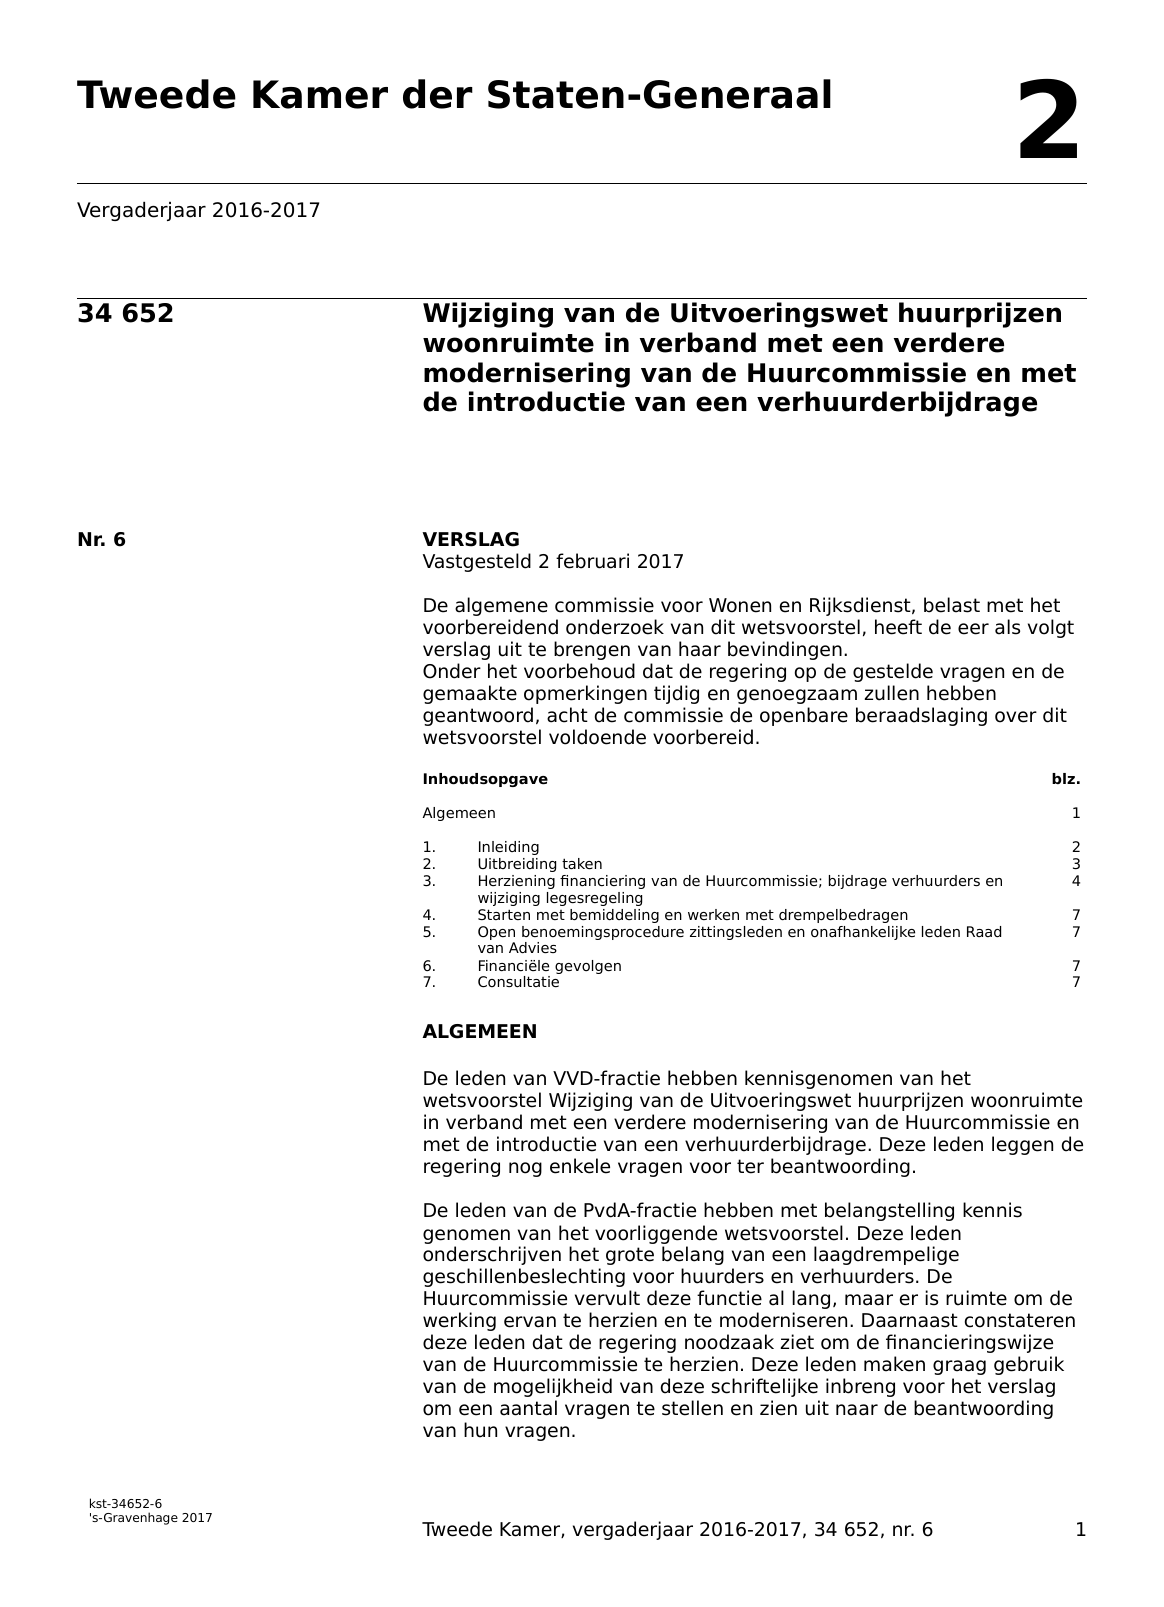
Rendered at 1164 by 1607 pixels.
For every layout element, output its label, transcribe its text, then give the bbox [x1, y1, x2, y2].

table_header blz. [1023, 771, 1087, 788]
table_cell Herziening financiering van de Huurcommissie; bijdrage verhuurders en wijziging legesregeling [471, 873, 1023, 906]
table_cell Financiële gevolgen [471, 958, 1023, 974]
subtitle Nr. 6 VERSLAG [77, 529, 1087, 551]
table_cell 3. [422, 873, 471, 906]
table_cell 2. [422, 856, 471, 872]
table_cell Algemeen [422, 805, 1023, 822]
table_cell 4 [1023, 873, 1087, 906]
text De leden van VVD-fractie hebben kennisgenomen van het wetsvoorstel Wijziging van de Uitvoeringswet huurprijzen woonruimte in verband met een verdere modernisering van de Huurcommissie en met de introductie van een verhuurderbijdrage. Deze leden leggen de regering nog enkele vragen voor ter beantwoording. [422, 1068, 1087, 1178]
table_cell Starten met bemiddeling en werken met drempelbedragen [471, 906, 1023, 923]
table_cell [471, 822, 1023, 838]
text De leden van de PvdA-fractie hebben met belangstelling kennis genomen van het voorliggende wetsvoorstel. Deze leden onderschrijven het grote belang van een laagdrempelige geschillenbeslechting voor huurders en verhuurders. De Huurcommissie vervult deze functie al lang, maar er is ruimte om de werking ervan te herzien en te moderniseren. Daarnaast constateren deze leden dat de regering noodzaak ziet om de financieringswijze van de Huurcommissie te herzien. Deze leden maken graag gebruik van de mogelijkheid van deze schriftelijke inbreng voor het verslag om een aantal vragen te stellen en zien uit naar de beantwoording van hun vragen. [422, 1200, 1087, 1442]
table_cell Uitbreiding taken [471, 856, 1023, 872]
table_cell 7. [422, 974, 471, 991]
table_cell 7 [1023, 924, 1087, 957]
table_cell [422, 822, 471, 838]
table_cell 1. [422, 839, 471, 856]
table_cell 2 [1023, 839, 1087, 856]
table_cell 7 [1023, 958, 1087, 974]
text 's-Gravenhage 2017 [88, 1511, 323, 1525]
table_header Inhoudsopgave [422, 771, 1023, 788]
table_cell 7 [1023, 974, 1087, 991]
text De algemene commissie voor Wonen en Rijksdienst, belast met het voorbereidend onderzoek van dit wetsvoorstel, heeft de eer als volgt verslag uit te brengen van haar bevindingen. [422, 595, 1087, 661]
table_header Tweede Kamer der Staten-Generaal [77, 59, 886, 183]
table_cell Consultatie [471, 974, 1023, 991]
subtitle 34 652 Wijziging van de Uitvoeringswet huurprijzen woonruimte in verband met een verdere modernisering van de Huurcommissie en met de introductie van een verhuurderbijdrage [77, 299, 1087, 418]
table_cell Vergaderjaar 2016-2017 [77, 184, 1087, 298]
table_cell 1 [1023, 805, 1087, 822]
table_cell 5. [422, 924, 471, 957]
table_cell [422, 788, 1023, 804]
subtitle ALGEMEEN [422, 1021, 1087, 1043]
table_header 2 [886, 59, 1087, 183]
text Vastgesteld 2 februari 2017 [422, 551, 1087, 573]
table_cell 7 [1023, 906, 1087, 923]
table_cell 3 [1023, 856, 1087, 872]
table_cell 4. [422, 906, 471, 923]
table_cell [1023, 788, 1087, 804]
table_cell Open benoemingsprocedure zittingsleden en onafhankelijke leden Raad van Advies [471, 924, 1023, 957]
text kst-34652-6 [88, 1497, 323, 1511]
text Onder het voorbehoud dat de regering op de gestelde vragen en de gemaakte opmerkingen tijdig en genoegzaam zullen hebben geantwoord, acht de commissie de openbare beraadslaging over dit wetsvoorstel voldoende voorbereid. [422, 661, 1087, 749]
table_cell 6. [422, 958, 471, 974]
table_cell Inleiding [471, 839, 1023, 856]
table_cell [1023, 822, 1087, 838]
